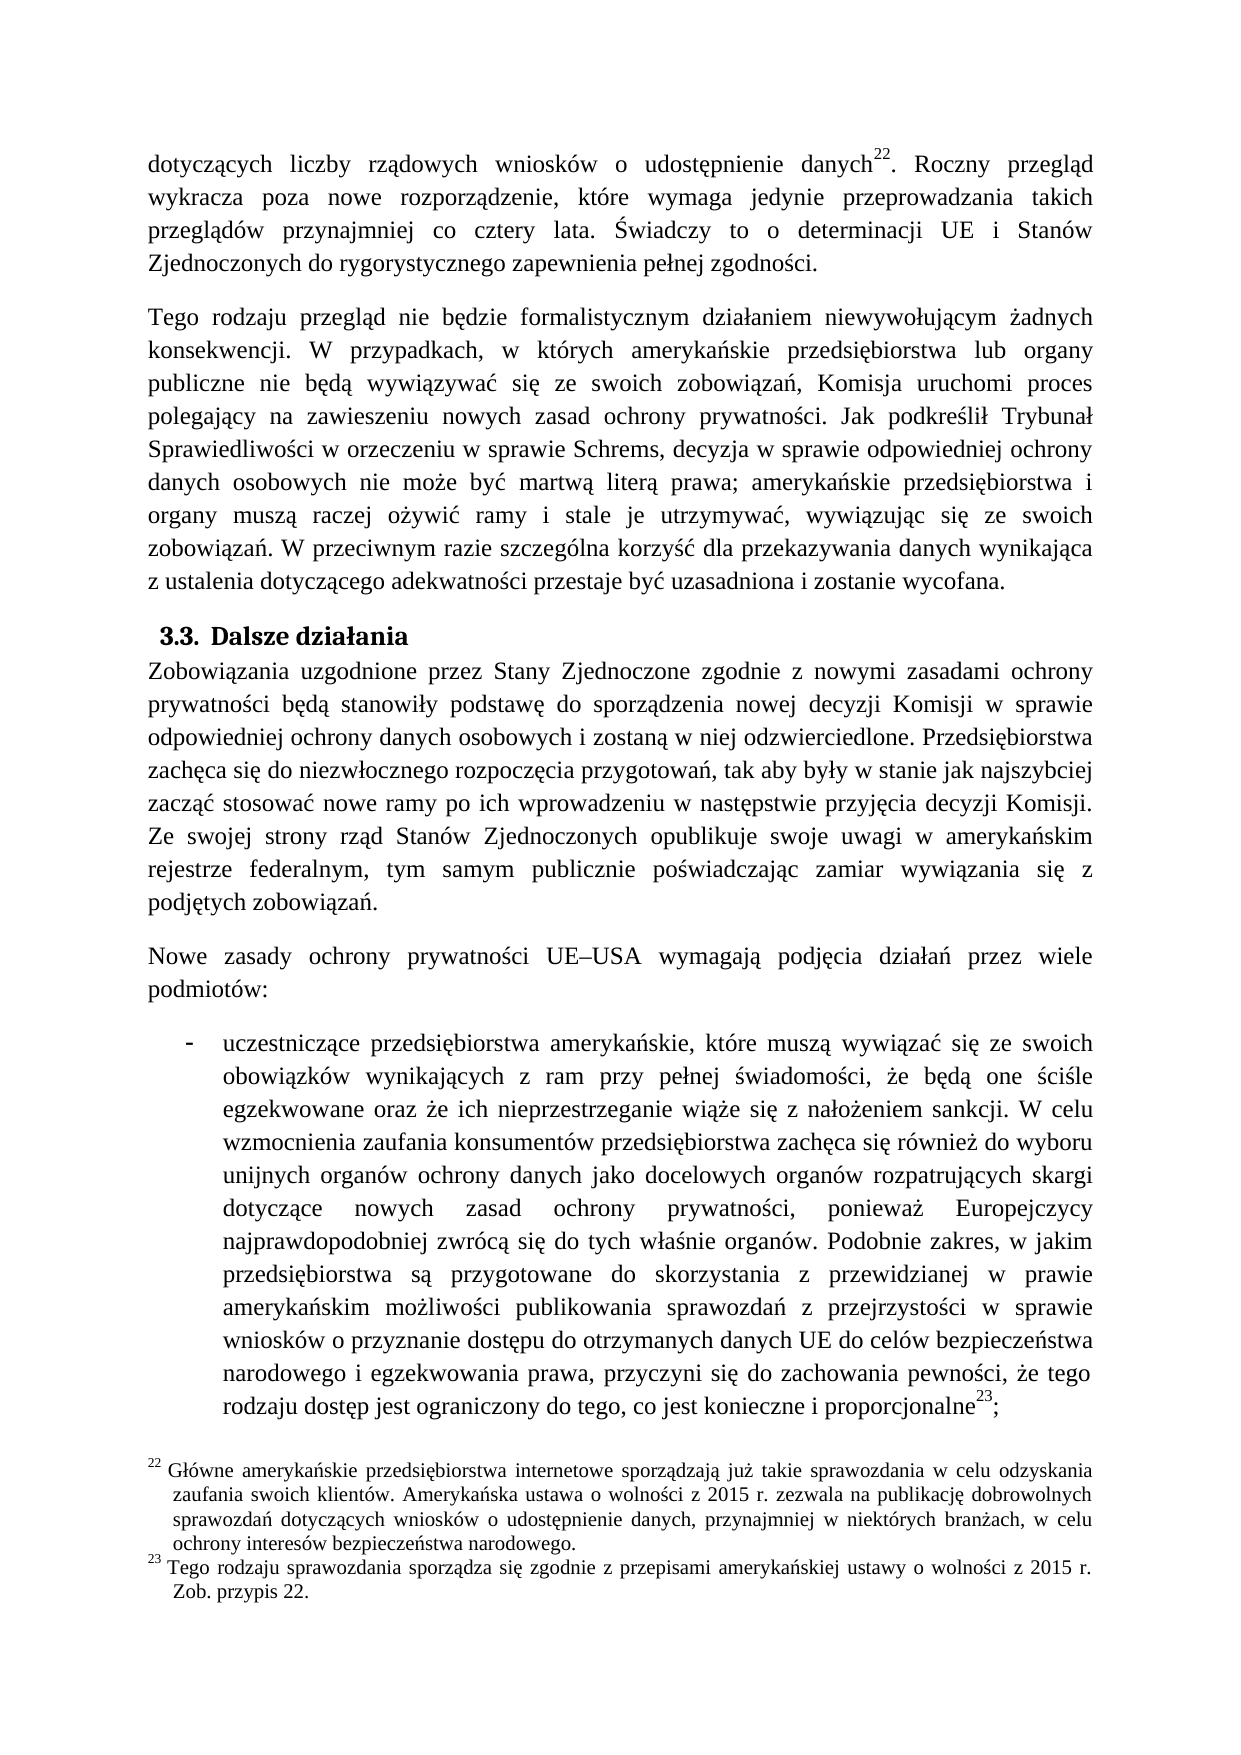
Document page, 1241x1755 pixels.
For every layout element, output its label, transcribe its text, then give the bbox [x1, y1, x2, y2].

text Nowe zasady ochrony prywatności UE–USA wymagają podjęcia działań przez wiele podmiotów: [148, 941, 1093, 1003]
list uczestniczące przedsiębiorstwa amerykańskie, które muszą wywiązać się ze swoich obowiązków wynikających z ram przy pełnej świadomości, że będą one ściśle egzekwowane oraz że ich nieprzestrzeganie wiąże się z nałożeniem sankcji. W celu wzmocnienia zaufania konsumentów przedsiębiorstwa zachęca się również do wyboru unijnych organów ochrony danych jako docelowych organów rozpatrujących skargi dotyczące nowych zasad ochrony prywatności, ponieważ Europejczycy najprawdopodobniej zwrócą się do tych właśnie organów. Podobnie zakres, w jakim przedsiębiorstwa są przygotowane do skorzystania z przewidzianej w prawie amerykańskim możliwości publikowania sprawozdań z przejrzystości w sprawie wniosków o przyznanie dostępu do otrzymanych danych UE do celów bezpieczeństwa narodowego i egzekwowania prawa, przyczyni się do zachowania pewności, że tego [185, 1028, 1094, 1387]
text rodzaju dostęp jest ograniczony do tego, co jest konieczne i proporcjonalne23; [223, 1392, 1094, 1420]
text 23 Tego rodzaju sprawozdania sporządza się zgodnie z przepisami amerykańskiej ustawy o wolności z 2015 r. Zob. przypis 22. [148, 1555, 1093, 1603]
text 22 Główne amerykańskie przedsiębiorstwa internetowe sporządzają już takie sprawozdania w celu odzyskania zaufania swoich klientów. Amerykańska ustawa o wolności z 2015 r. zezwala na publikację dobrowolnych sprawozdań dotyczących wniosków o udostępnienie danych, przynajmniej w niektórych branżach, w celu ochrony interesów bezpieczeństwa narodowego. [148, 1454, 1094, 1554]
text Tego rodzaju przegląd nie będzie formalistycznym działaniem niewywołującym żadnych konsekwencji. W przypadkach, w których amerykańskie przedsiębiorstwa lub organy publiczne nie będą wywiązywać się ze swoich zobowiązań, Komisja uruchomi proces polegający na zawieszeniu nowych zasad ochrony prywatności. Jak podkreślił Trybunał Sprawiedliwości w orzeczeniu w sprawie Schrems, decyzja w sprawie odpowiedniej ochrony danych osobowych nie może być martwą literą prawa; amerykańskie przedsiębiorstwa i organy muszą raczej ożywić ramy i stale je utrzymywać, wywiązując się ze swoich zobowiązań. W przeciwnym razie szczególna korzyść dla przekazywania danych wynikająca z ustalenia dotyczącego adekwatności przestaje być uzasadniona i zostanie wycofana. [148, 302, 1094, 595]
text dotyczących liczby rządowych wniosków o udostępnienie danych22. Roczny przegląd wykracza poza nowe rozporządzenie, które wymaga jedynie przeprowadzania takich przeglądów przynajmniej co cztery lata. Świadczy to o determinacji UE i Stanów Zjednoczonych do rygorystycznego zapewnienia pełnej zgodności. [148, 144, 1094, 277]
text Zobowiązania uzgodnione przez Stany Zjednoczone zgodnie z nowymi zasadami ochrony prywatności będą stanowiły podstawę do sporządzenia nowej decyzji Komisji w sprawie odpowiedniej ochrony danych osobowych i zostaną w niej odzwierciedlone. Przedsiębiorstwa zachęca się do niezwłocznego rozpoczęcia przygotowań, tak aby były w stanie jak najszybciej zacząć stosować nowe ramy po ich wprowadzeniu w następstwie przyjęcia decyzji Komisji. Ze swojej strony rząd Stanów Zjednoczonych opublikuje swoje uwagi w amerykańskim rejestrze federalnym, tym samym publicznie poświadczając zamiar wywiązania się z podjętych zobowiązań. [148, 656, 1094, 916]
list Dalsze działania [160, 621, 1105, 652]
